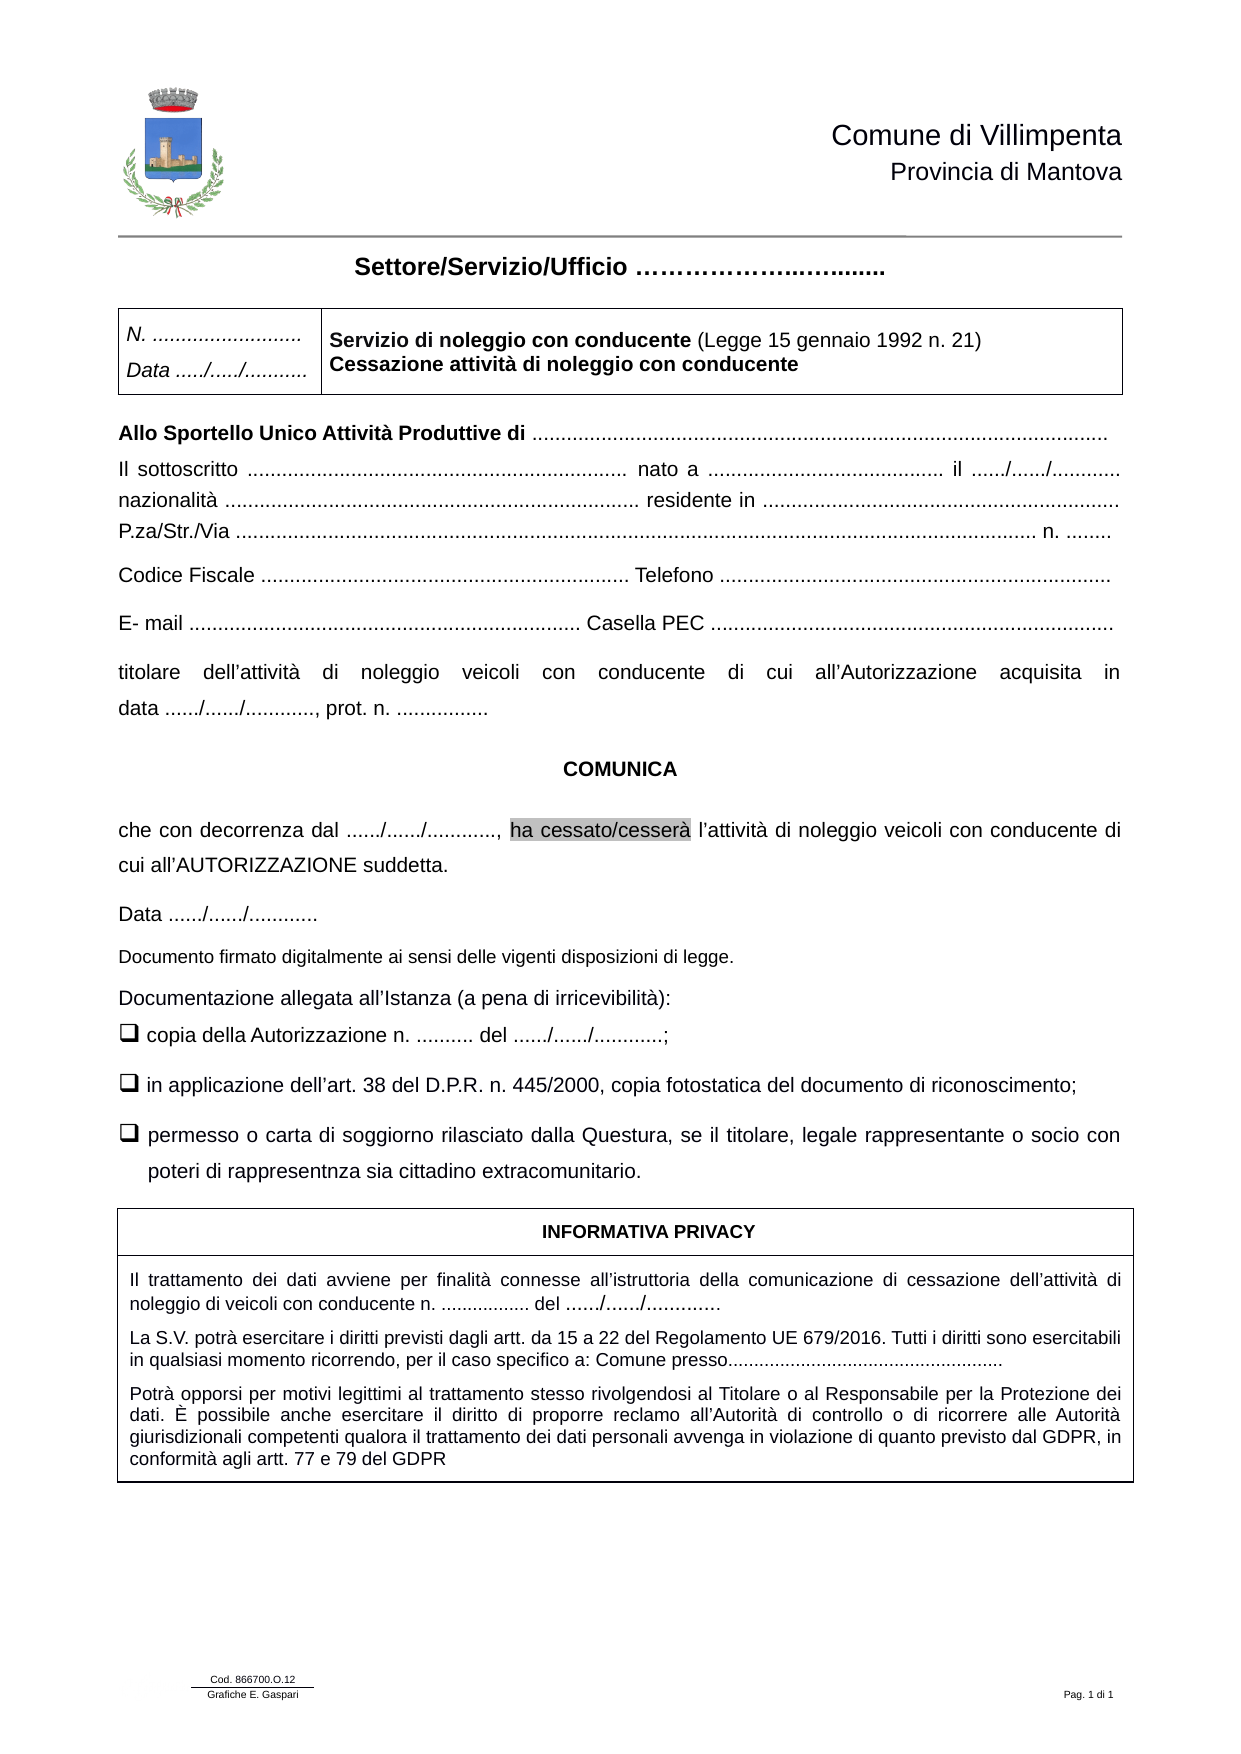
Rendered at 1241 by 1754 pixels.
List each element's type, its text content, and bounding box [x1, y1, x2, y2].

picture [122, 87, 224, 219]
text Allo Sportello Unico Attività Produttive di .................................................................................................... [118, 420, 1122, 444]
text Data ....../....../............ [118, 902, 1122, 926]
table_header INFORMATIVA PRIVACY [118, 1209, 1133, 1255]
text Settore/Servizio/Ufficio ………………...…........ [118, 252, 1122, 281]
table_cell Il trattamento dei dati avviene per finalità connesse all’istruttoria della comunicazione di cessazione dell’attività di noleggio di veicoli con conducente n. ................. del ....../....../............. La S.V. potrà esercitare i diritti previsti dagli artt. da 15 a 22 del Regolamento UE 679/2016. Tutti i diritti sono esercitabili in qualsiasi momento ricorrendo, per il caso specifico a: Comune presso..................................................... Potrà opporsi per motivi legittimi al trattamento stesso rivolgendosi al Titolare o al Responsabile per la Protezione dei dati. È possibile anche esercitare il diritto di proporre reclamo all’Autorità di controllo o di ricorrere alle Autorità giurisdizionali competenti qualora il trattamento dei dati personali avvenga in violazione di quanto previsto dal GDPR, in conformità agli artt. 77 e 79 del GDPR [118, 1256, 1133, 1481]
subtitle  copia della Autorizzazione n. .......... del ....../....../............; [118, 1022, 1122, 1047]
text Codice Fiscale ................................................................ Telefono .................................................................... [118, 563, 1122, 587]
table_header Servizio di noleggio con conducente (Legge 15 gennaio 1992 n. 21) Cessazione attività di noleggio con conducente [322, 309, 1122, 394]
text Il sottoscritto .................................................................. nato a ......................................... il ....../....../............ nazionalità ........................................................................ residente in .............................................................. P.za/Str./Via ........................................................................................................................................... n. ........ [118, 457, 1122, 543]
text Comune di Villimpenta [224, 118, 1122, 152]
text che con decorrenza dal ....../....../............, ha cessato/cesserà l’attività di noleggio veicoli con conducente di cui all’AUTORIZZAZIONE suddetta. [118, 817, 1122, 877]
text COMUNICA [118, 756, 1122, 780]
text Documento firmato digitalmente ai sensi delle vigenti disposizioni di legge. [118, 945, 1122, 967]
subtitle  in applicazione dell’art. 38 del D.P.R. n. 445/2000, copia fotostatica del documento di riconoscimento; [118, 1072, 1122, 1097]
text E- mail .................................................................... Casella PEC ...................................................................... [118, 611, 1122, 635]
text titolare dell’attività di noleggio veicoli con conducente di cui all’Autorizzazione acquisita in data ....../....../............, prot. n. ................ [118, 659, 1122, 719]
text Documentazione allegata all’Istanza (a pena di irricevibilità): [118, 986, 1122, 1010]
table_header N. .......................... Data ...../...../........... [119, 309, 321, 394]
subtitle  permesso o carta di soggiorno rilasciato dalla Questura, se il titolare, legale rappresentante o socio con poteri di rappresentnza sia cittadino extracomunitario. [118, 1122, 1122, 1183]
text Provincia di Mantova [224, 157, 1122, 185]
